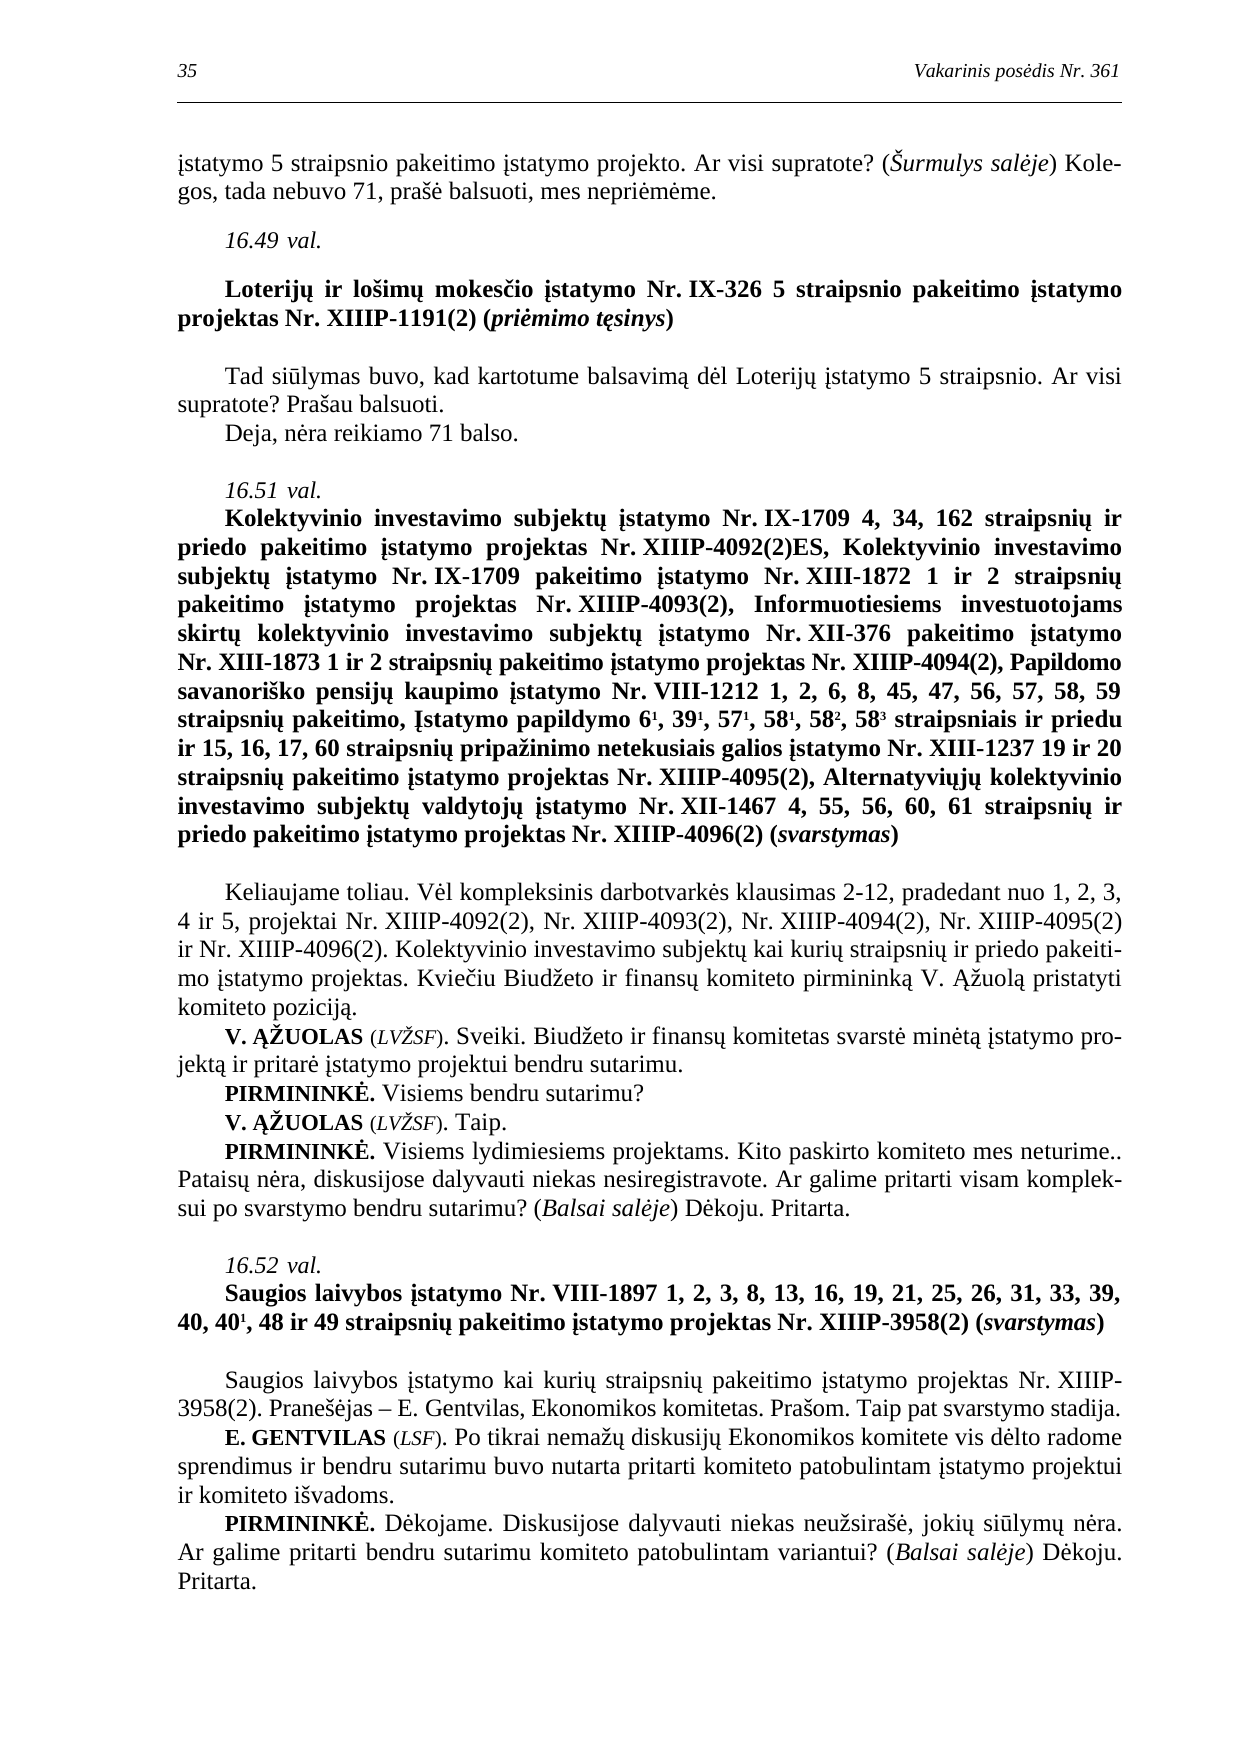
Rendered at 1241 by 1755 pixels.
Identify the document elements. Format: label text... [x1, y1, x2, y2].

text Tad siū­ly­mas bu­vo, kad kar­to­tu­me bal­sa­vi­mą dėl Lo­te­ri­jų įsta­ty­mo 5 straips­nio. Ar vi­si su­pra­to­te? Pra­šau bal­suo­ti. [177, 361, 1122, 418]
text PIRMININKĖ. Vi­siems ben­dru su­ta­ri­mu? [177, 1078, 1122, 1107]
text V. ĄŽUOLAS (LVŽSF). Taip. [177, 1107, 1122, 1136]
text Lo­te­ri­jų ir lo­ši­mų mo­kes­čio įsta­ty­mo Nr. IX-326 5 straips­nio pa­kei­ti­mo įsta­ty­mo pro­jek­tas Nr. XIIIP-1191(2) (pri­ėmi­mo tę­si­nys) [177, 274, 1122, 332]
text 16.49 val. [224, 226, 1122, 254]
text 16.52 val. [224, 1251, 1122, 1278]
text PIRMININKĖ. Dė­ko­ja­me. Dis­ku­si­jo­se da­ly­vau­ti nie­kas ne­už­si­ra­šė, jo­kių siū­ly­mų nė­ra. Ar ga­li­me pri­tar­ti ben­dru su­ta­ri­mu ko­mi­te­to pa­to­bu­lin­tam va­rian­tui? (Bal­sai sa­lė­je) Dė­ko­ju. Pri­tar­ta. [177, 1508, 1122, 1595]
text Sau­gios lai­vy­bos įsta­ty­mo kai ku­rių straips­nių pa­kei­ti­mo įsta­ty­mo pro­jek­tas Nr. XIIIP-3958(2). Pra­ne­šė­jas – E. Gent­vi­las, Eko­no­mi­kos ko­mi­te­tas. Pra­šom. Taip pat svars­ty­mo sta­di­ja. [177, 1365, 1122, 1422]
text Ko­lek­ty­vi­nio in­ves­ta­vi­mo sub­jek­tų įsta­ty­mo Nr. IX-1709 4, 34, 162 straips­nių ir prie­do pa­kei­ti­mo įsta­ty­mo pro­jek­tas Nr. XIIIP-4092(2)ES, Ko­lek­ty­vi­nio in­ves­ta­vi­mo sub­jek­tų įsta­ty­mo Nr. IX-1709 pa­kei­ti­mo įsta­ty­mo Nr. XIII-1872 1 ir 2 straips­nių pakeiti­mo įsta­ty­mo pro­jek­tas Nr. XIIIP-4093(2), In­for­muo­tie­siems in­ves­tuo­to­jams skirtų ko­lek­ty­vi­nio in­ves­ta­vi­mo sub­jek­tų įsta­ty­mo Nr. XII-376 pa­kei­ti­mo įsta­ty­mo Nr. XIII-1873 1 ir 2 straips­nių pa­kei­ti­mo įsta­ty­mo pro­jek­tas Nr. XIIIP-4094(2), Papildomo sa­va­no­riš­ko pen­si­jų kau­pi­mo įsta­ty­mo Nr. VIII-1212 1, 2, 6, 8, 45, 47, 56, 57, 58, 59 straips­nių pa­kei­ti­mo, Įsta­ty­mo pa­pil­dy­mo 61, 391, 571, 581, 582, 583 straips­niais ir prie­du ir 15, 16, 17, 60 straips­nių pri­pa­ži­ni­mo ne­te­ku­siais ga­lios įsta­ty­mo Nr. XIII-1237 19 ir 20 straips­nių pa­kei­ti­mo įsta­ty­mo pro­jek­tas Nr. XIIIP-4095(2), Al­ter­na­ty­vių­jų ko­lek­ty­vi­nio in­ves­ta­vi­mo sub­jek­tų val­dy­to­jų įsta­ty­mo Nr. XII-1467 4, 55, 56, 60, 61 straips­nių ir priedo pa­kei­ti­mo įsta­ty­mo pro­jek­tas Nr. XIIIP-4096(2) (svars­ty­mas) [177, 503, 1122, 848]
text E. GENTVILAS (LSF). Po tik­rai ne­ma­žų dis­ku­si­jų Eko­no­mi­kos ko­mi­te­te vis dėl­to ra­do­me spren­di­mus ir ben­dru su­ta­ri­mu bu­vo nu­tar­ta pri­tar­ti ko­mi­te­to pa­to­bu­lin­tam įsta­ty­mo pro­jek­tui ir ko­mi­te­to iš­va­doms. [177, 1422, 1122, 1508]
text Sau­gios lai­vy­bos įsta­ty­mo Nr. VIII-1897 1, 2, 3, 8, 13, 16, 19, 21, 25, 26, 31, 33, 39, 40, 401, 48 ir 49 straips­nių pa­kei­ti­mo įsta­ty­mo pro­jek­tas Nr. XIIIP-3958(2) (svars­ty­mas) [177, 1278, 1122, 1336]
text PIRMININKĖ. Vi­siems ly­di­mie­siems pro­jek­tams. Ki­to pa­skir­to ko­mi­te­to mes ne­tu­ri­me.. Pa­tai­sų nė­ra, dis­ku­si­jo­se da­ly­vau­ti nie­kas ne­si­re­gist­ra­vo­te. Ar ga­li­me pri­tar­ti vi­sam kom­plek­sui po svars­ty­mo ben­dru su­ta­ri­mu? (Bal­sai sa­lė­je) Dė­ko­ju. Pri­tar­ta. [177, 1136, 1122, 1222]
text įsta­ty­mo 5 straips­nio pa­kei­ti­mo įsta­ty­mo pro­jek­to. Ar vi­si su­pra­to­te? (Šur­mu­lys sa­lė­je) Ko­le­gos, ta­da ne­bu­vo 71, pra­šė bal­suo­ti, mes ne­pri­ėmė­me. [177, 148, 1122, 205]
text Ke­liau­ja­me to­liau. Vėl kom­plek­si­nis dar­bo­tvarkės klau­si­mas 2-12, pra­de­dant nuo 1, 2, 3, 4 ir 5, pro­jek­tai Nr. XIIIP-4092(2), Nr. XIIIP-4093(2), Nr. XIIIP-4094(2), Nr. XIIIP-4095(2) ir Nr. XIIIP-4096(2). Ko­lek­ty­vi­nio in­ves­ta­vi­mo sub­jek­tų kai ku­rių straips­nių ir prie­do pa­kei­ti­mo įsta­ty­mo pro­jek­tas. Kvie­čiu Biu­dže­to ir fi­nan­sų ko­mi­te­to pir­mi­nin­ką V. Ąžuo­lą pri­sta­ty­ti ko­mi­te­to po­zi­ci­ją. [177, 877, 1122, 1021]
text 16.51 val. [224, 476, 1122, 503]
text De­ja, nė­ra rei­kia­mo 71 bal­so. [177, 418, 1122, 447]
text V. ĄŽUOLAS (LVŽSF). Svei­ki. Biu­dže­to ir fi­nan­sų ko­mi­te­tas svars­tė mi­nė­tą įsta­ty­mo pro­jek­tą ir pri­ta­rė įsta­ty­mo pro­jek­tui ben­dru su­ta­ri­mu. [177, 1021, 1122, 1078]
